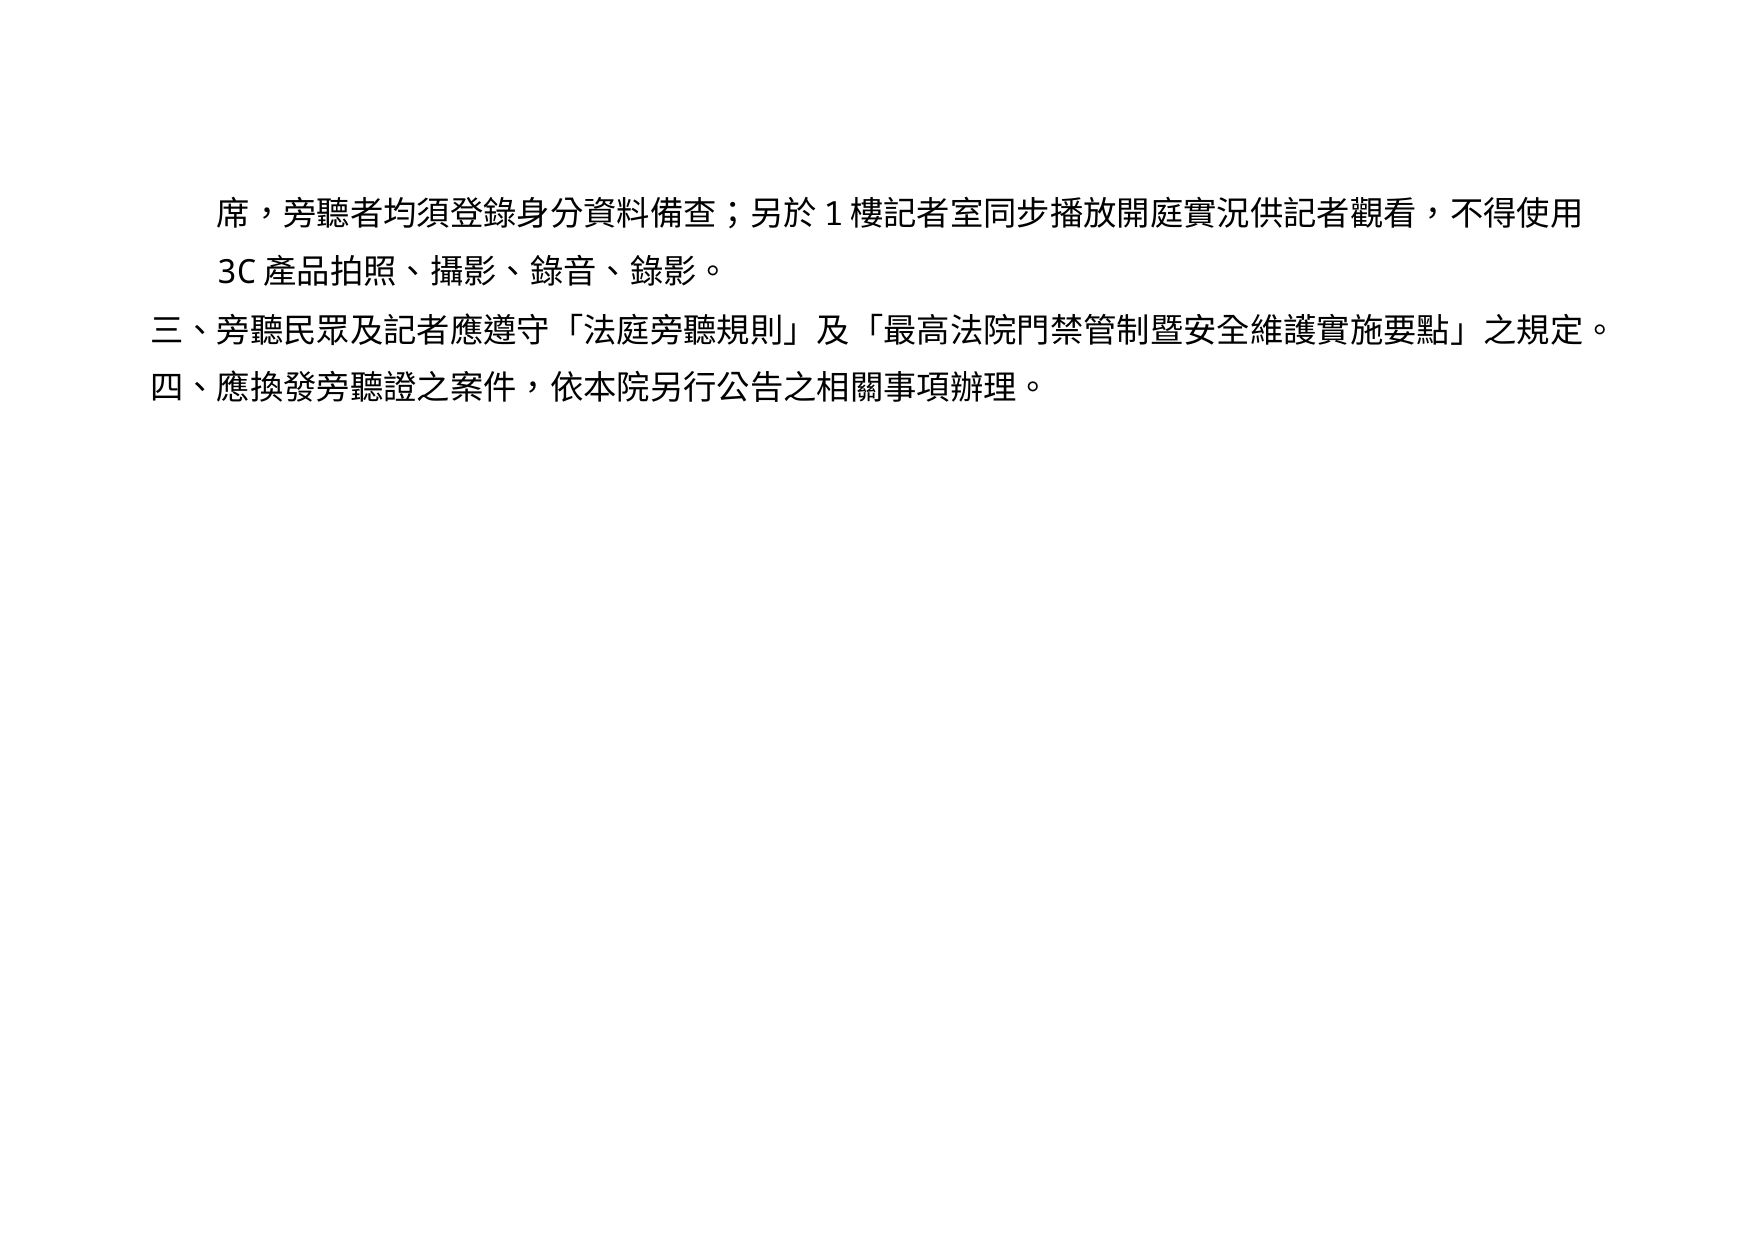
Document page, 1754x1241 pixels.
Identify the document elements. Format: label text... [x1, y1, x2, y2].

text 四、應換發旁聽證之案件，依本院另行公告之相關事項辦理。 [150, 361, 1604, 409]
text 三、旁聽民眾及記者應遵守「法庭旁聽規則」及「最高法院門禁管制暨安全維護實施要點」之規定。 [150, 303, 1604, 352]
text 席，旁聽者均須登錄身分資料備查；另於1樓記者室同步播放開庭實況供記者觀看，不得使用3C產品拍照、攝影、錄音、錄影。 [150, 187, 1604, 294]
